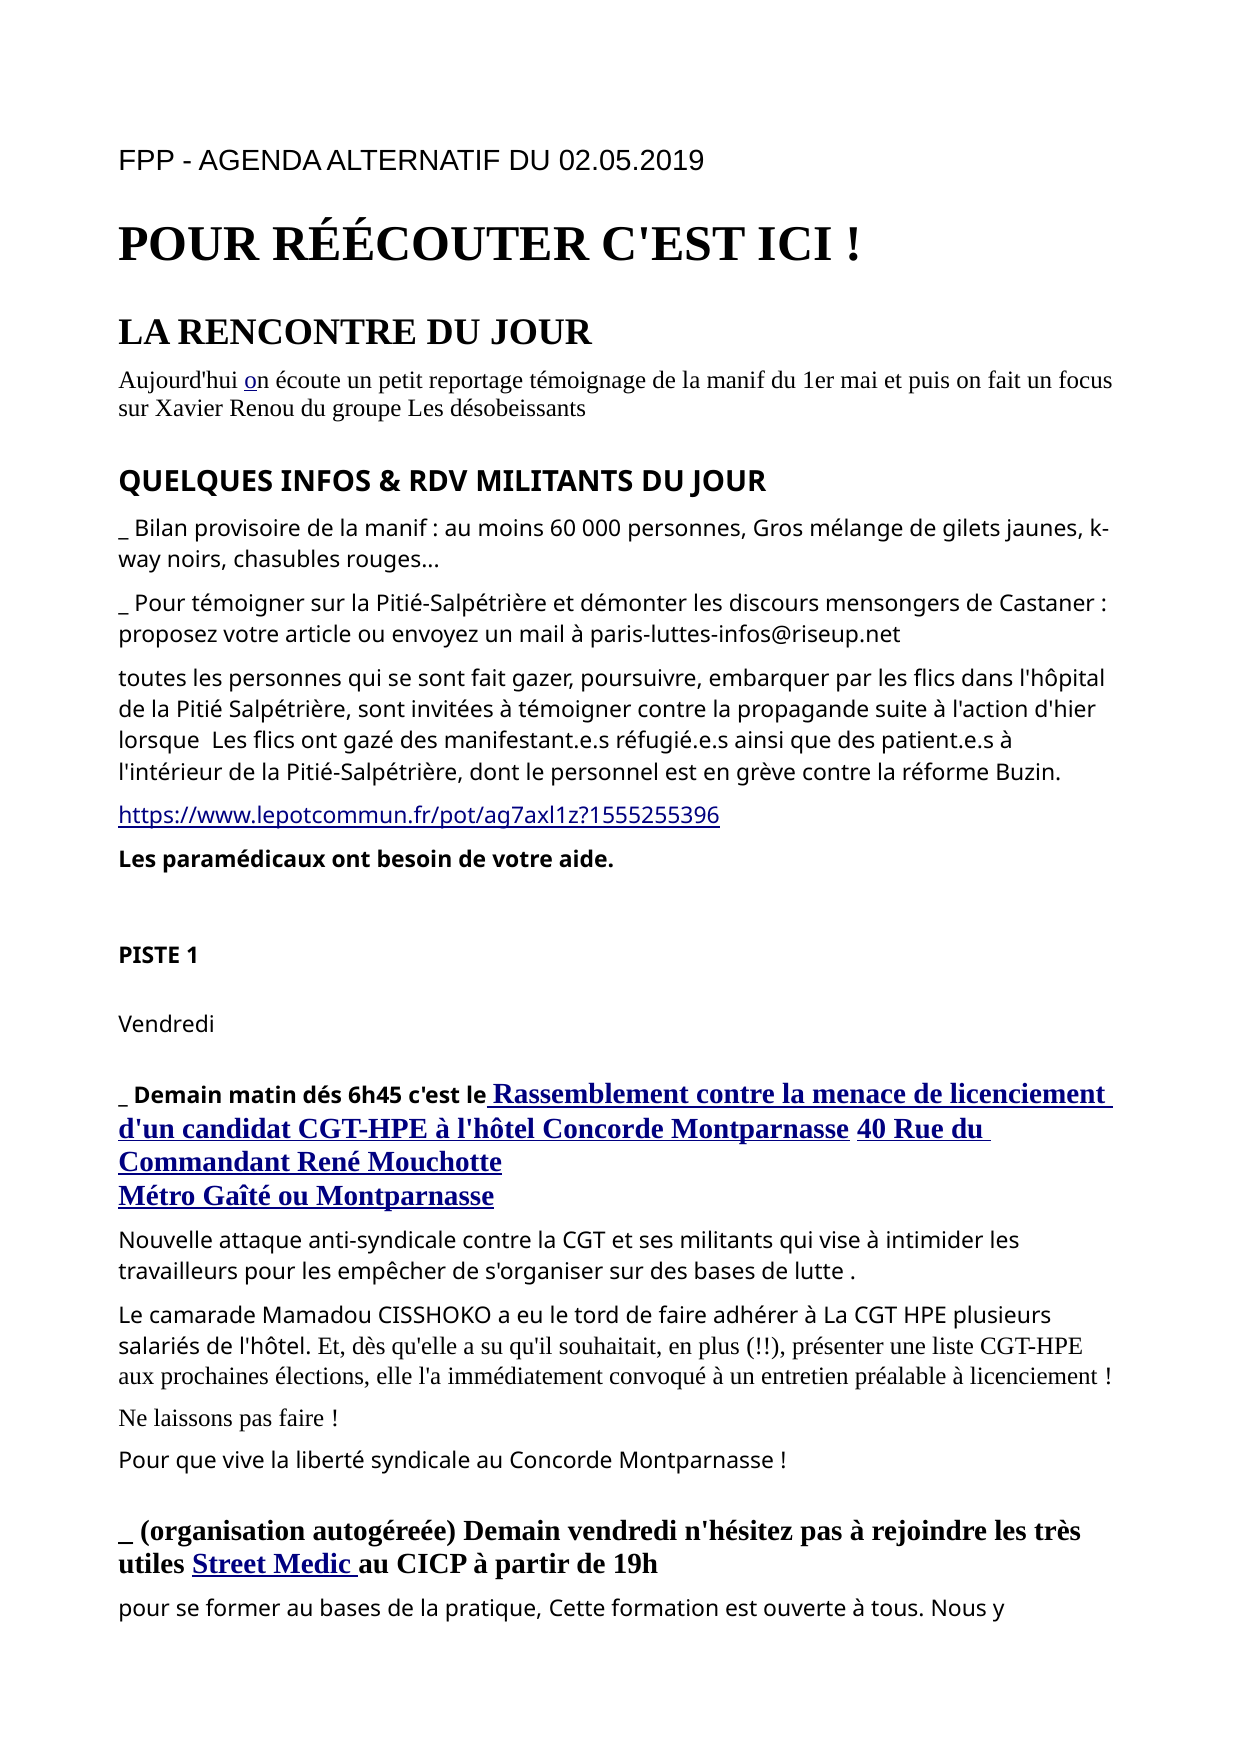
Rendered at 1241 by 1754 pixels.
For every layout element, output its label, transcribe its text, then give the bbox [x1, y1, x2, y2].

subtitle POUR RÉÉCOUTER C'EST ICI ! [118, 214, 1122, 272]
text https://www.lepotcommun.fr/pot/ag7axl1z?1555255396 [118, 799, 1122, 831]
text PISTE 1 [118, 939, 1122, 970]
subtitle QUELQUES INFOS & RDV MILITANTS DU JOUR [118, 460, 1122, 499]
text _ Pour témoigner sur la Pitié-Salpétrière et démonter les discours mensongers de Castaner : proposez votre article ou envoyez un mail à paris-luttes-infos@riseup.net [118, 587, 1122, 649]
text Le camarade Mamadou CISSHOKO a eu le tord de faire adhérer à La CGT HPE plusieurs salariés de l'hôtel. Et, dès qu'elle a su qu'il souhaitait, en plus (!!), présenter une liste CGT-HPE aux prochaines élections, elle l'a immédiatement convoqué à un entretien préalable à licenciement ! [118, 1299, 1122, 1390]
subtitle LA RENCONTRE DU JOUR [118, 309, 1122, 352]
text _ Bilan provisoire de la manif : au moins 60 000 personnes, Gros mélange de gilets jaunes, k-way noirs, chasubles rouges... [118, 512, 1122, 574]
text pour se former au bases de la pratique, Cette formation est ouverte à tous. Nous y [118, 1592, 1122, 1623]
subtitle FPP - AGENDA ALTERNATIF DU 02.05.2019 [118, 143, 1122, 177]
text Pour que vive la liberté syndicale au Concorde Montparnasse ! [118, 1444, 1122, 1475]
text toutes les personnes qui se sont fait gazer, poursuivre, embarquer par les flics dans l'hôpital de la Pitié Salpétrière, sont invitées à témoigner contre la propagande suite à l'action d'hier lorsque Les flics ont gazé des manifestant.e.s réfugié.e.s ainsi que des patient.e.s à l'intérieur de la Pitié-Salpétrière, dont le personnel est en grève contre la réforme Buzin. [118, 662, 1122, 787]
subtitle Vendredi [118, 1008, 1122, 1039]
text Les paramédicaux ont besoin de votre aide. [118, 843, 1122, 874]
subtitle _ (organisation autogéreée) Demain vendredi n'hésitez pas à rejoindre les très utiles Street Medic au CICP à partir de 19h [118, 1513, 1122, 1580]
subtitle _ Demain matin dés 6h45 c'est le Rassemblement contre la menace de licenciement d'un candidat CGT-HPE à l'hôtel Concorde Montparnasse 40 Rue du Commandant René Mouchotte Métro Gaîté ou Montparnasse [118, 1077, 1122, 1211]
text Nouvelle attaque anti-syndicale contre la CGT et ses militants qui vise à intimider les travailleurs pour les empêcher de s'organiser sur des bases de lutte . [118, 1224, 1122, 1286]
text Ne laissons pas faire ! [118, 1403, 1122, 1431]
text Aujourd'hui on écoute un petit reportage témoignage de la manif du 1er mai et puis on fait un focus sur Xavier Renou du groupe Les désobeissants [118, 365, 1122, 422]
